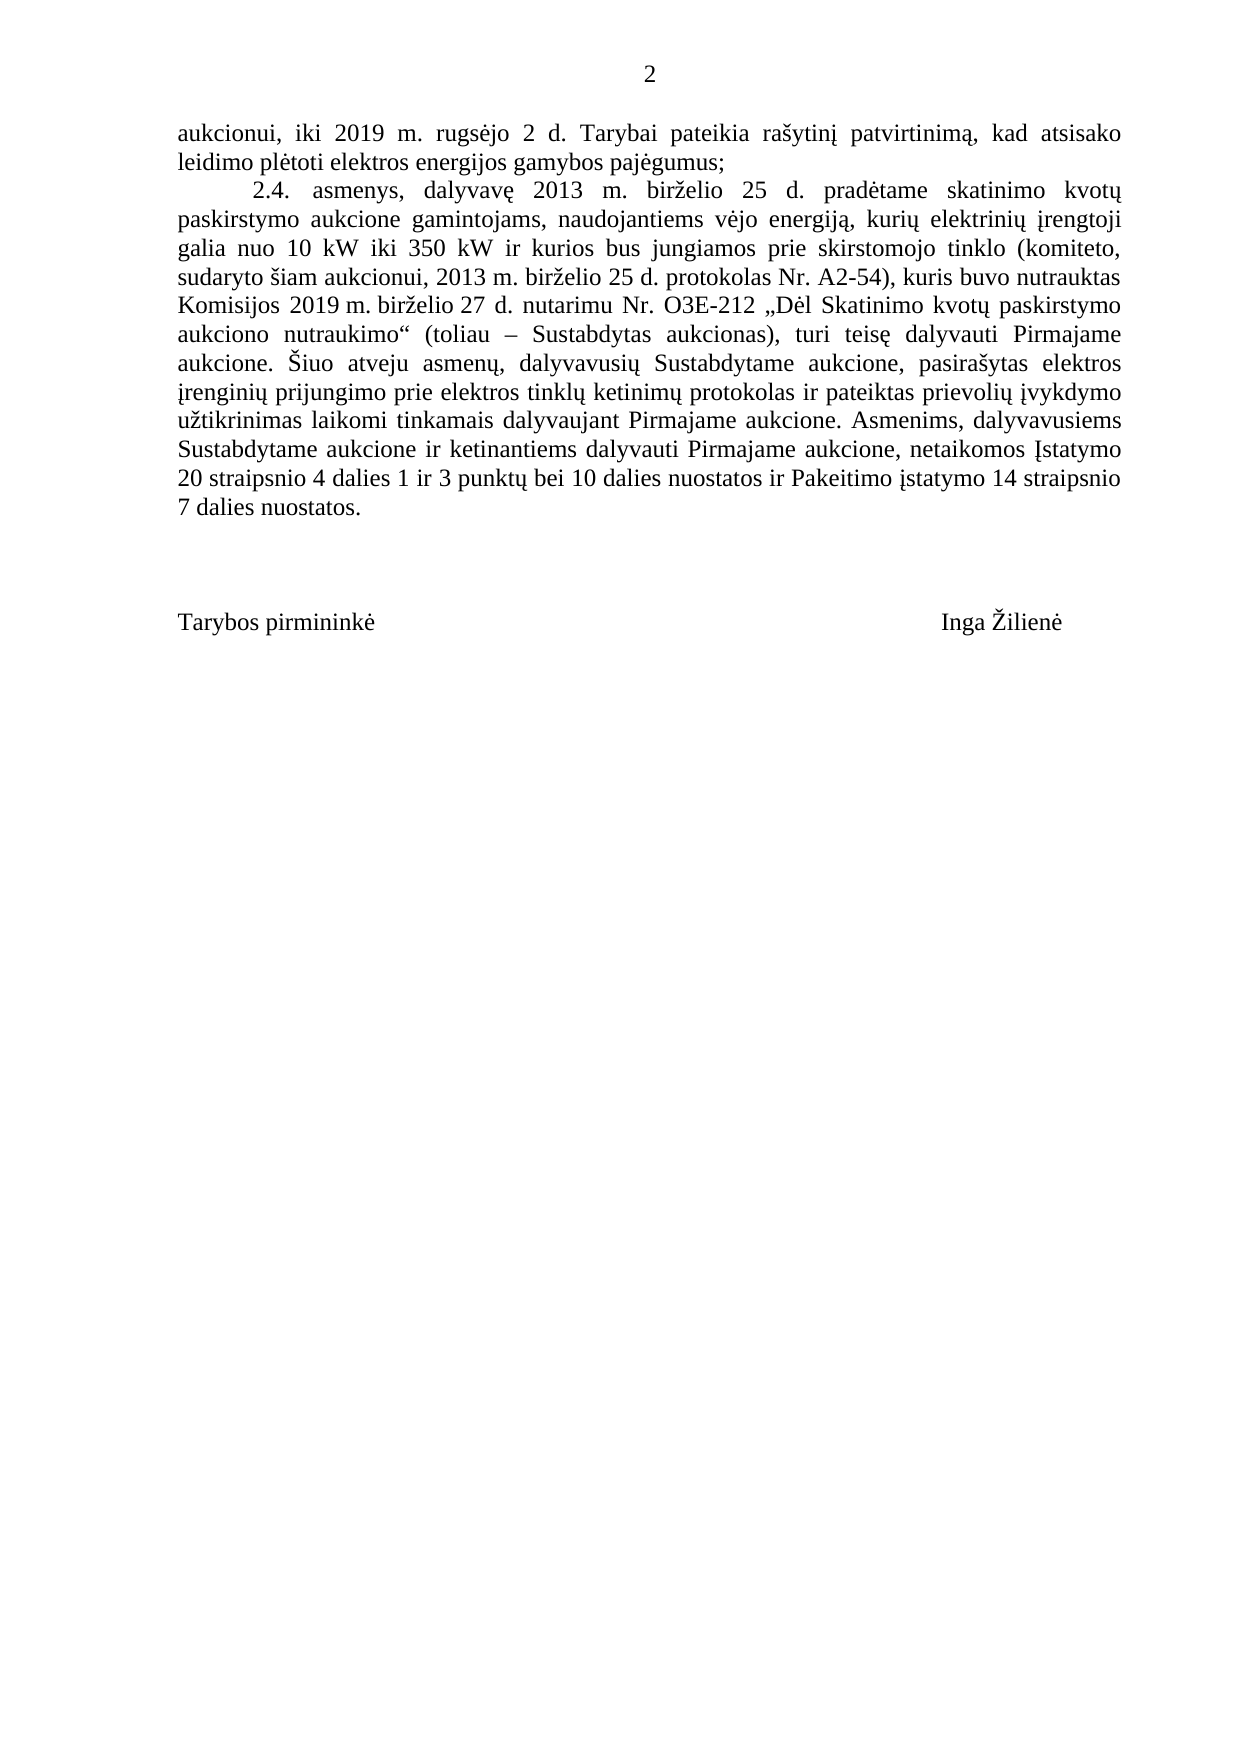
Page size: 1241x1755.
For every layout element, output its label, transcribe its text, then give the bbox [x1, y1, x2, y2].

text 2.4. asmenys, dalyvavę 2013 m. birželio 25 d. pradėtame skatinimo kvotų paskirstymo aukcione gamintojams, naudojantiems vėjo energiją, kurių elektrinių įrengtoji galia nuo 10 kW iki 350 kW ir kurios bus jungiamos prie skirstomojo tinklo (komiteto, sudaryto šiam aukcionui, 2013 m. birželio 25 d. protokolas Nr. A2-54), kuris buvo nutrauktas Komisijos 2019 m. birželio 27 d. nutarimu Nr. O3E-212 „Dėl Skatinimo kvotų paskirstymo aukciono nutraukimo“ (toliau – Sustabdytas aukcionas), turi teisę dalyvauti Pirmajame aukcione. Šiuo atveju asmenų, dalyvavusių Sustabdytame aukcione, pasirašytas elektros įrenginių prijungimo prie elektros tinklų ketinimų protokolas ir pateiktas prievolių įvykdymo užtikrinimas laikomi tinkamais dalyvaujant Pirmajame aukcione. Asmenims, dalyvavusiems Sustabdytame aukcione ir ketinantiems dalyvauti Pirmajame aukcione, netaikomos Įstatymo 20 straipsnio 4 dalies 1 ir 3 punktų bei 10 dalies nuostatos ir Pakeitimo įstatymo 14 straipsnio 7 dalies nuostatos. [177, 176, 1122, 521]
text aukcionui, iki 2019 m. rugsėjo 2 d. Tarybai pateikia rašytinį patvirtinimą, kad atsisako leidimo plėtoti elektros energijos gamybos pajėgumus; [177, 118, 1122, 176]
text Tarybos pirmininkė Inga Žilienė [177, 607, 1122, 636]
